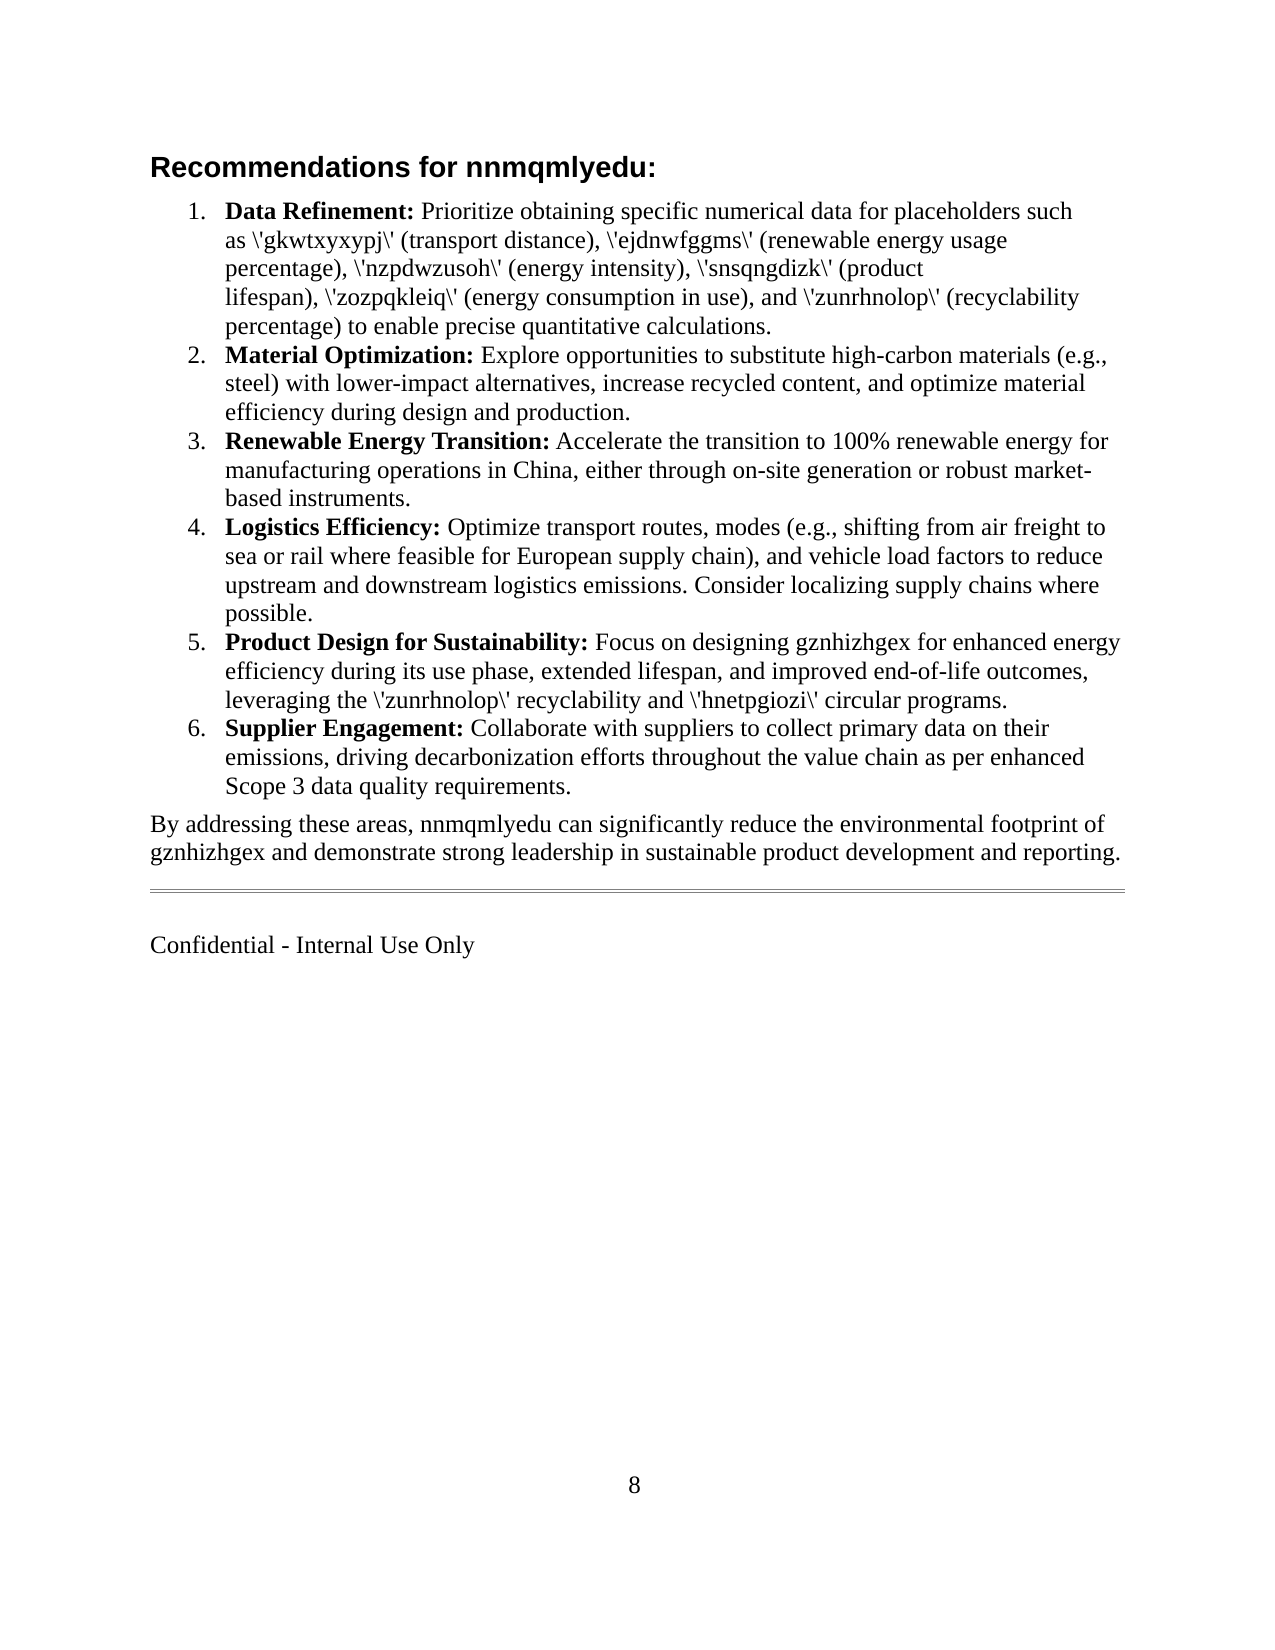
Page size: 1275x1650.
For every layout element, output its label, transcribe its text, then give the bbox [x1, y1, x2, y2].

text By addressing these areas, nnmqmlyedu can significantly reduce the environmental footprint of gznhizhgex and demonstrate strong leadership in sustainable product development and reporting. [150, 809, 1125, 866]
list Logistics Efficiency: Optimize transport routes, modes (e.g., shifting from air freight to sea or rail where feasible for European supply chain), and vehicle load factors to reduce upstream and downstream logistics emissions. Consider localizing supply chains where possible. [187, 512, 1125, 627]
list Renewable Energy Transition: Accelerate the transition to 100% renewable energy for manufacturing operations in China, either through on-site generation or robust market-based instruments. [187, 426, 1125, 512]
list Product Design for Sustainability: Focus on designing gznhizhgex for enhanced energy efficiency during its use phase, extended lifespan, and improved end-of-life outcomes, leveraging the \'zunrhnolop\' recyclability and \'hnetpgiozi\' circular programs. [187, 627, 1125, 713]
text Confidential - Internal Use Only [150, 930, 1125, 959]
subtitle Recommendations for nnmqmlyedu: [150, 150, 1125, 183]
list Data Refinement: Prioritize obtaining specific numerical data for placeholders such as \'gkwtxyxypj\' (transport distance), \'ejdnwfggms\' (renewable energy usage percentage), \'nzpdwzusoh\' (energy intensity), \'snsqngdizk\' (product lifespan), \'zozpqkleiq\' (energy consumption in use), and \'zunrhnolop\' (recyclability percentage) to enable precise quantitative calculations. [187, 196, 1125, 340]
list Supplier Engagement: Collaborate with suppliers to collect primary data on their emissions, driving decarbonization efforts throughout the value chain as per enhanced Scope 3 data quality requirements. [187, 713, 1125, 800]
list Material Optimization: Explore opportunities to substitute high-carbon materials (e.g., steel) with lower-impact alternatives, increase recycled content, and optimize material efficiency during design and production. [187, 340, 1125, 426]
